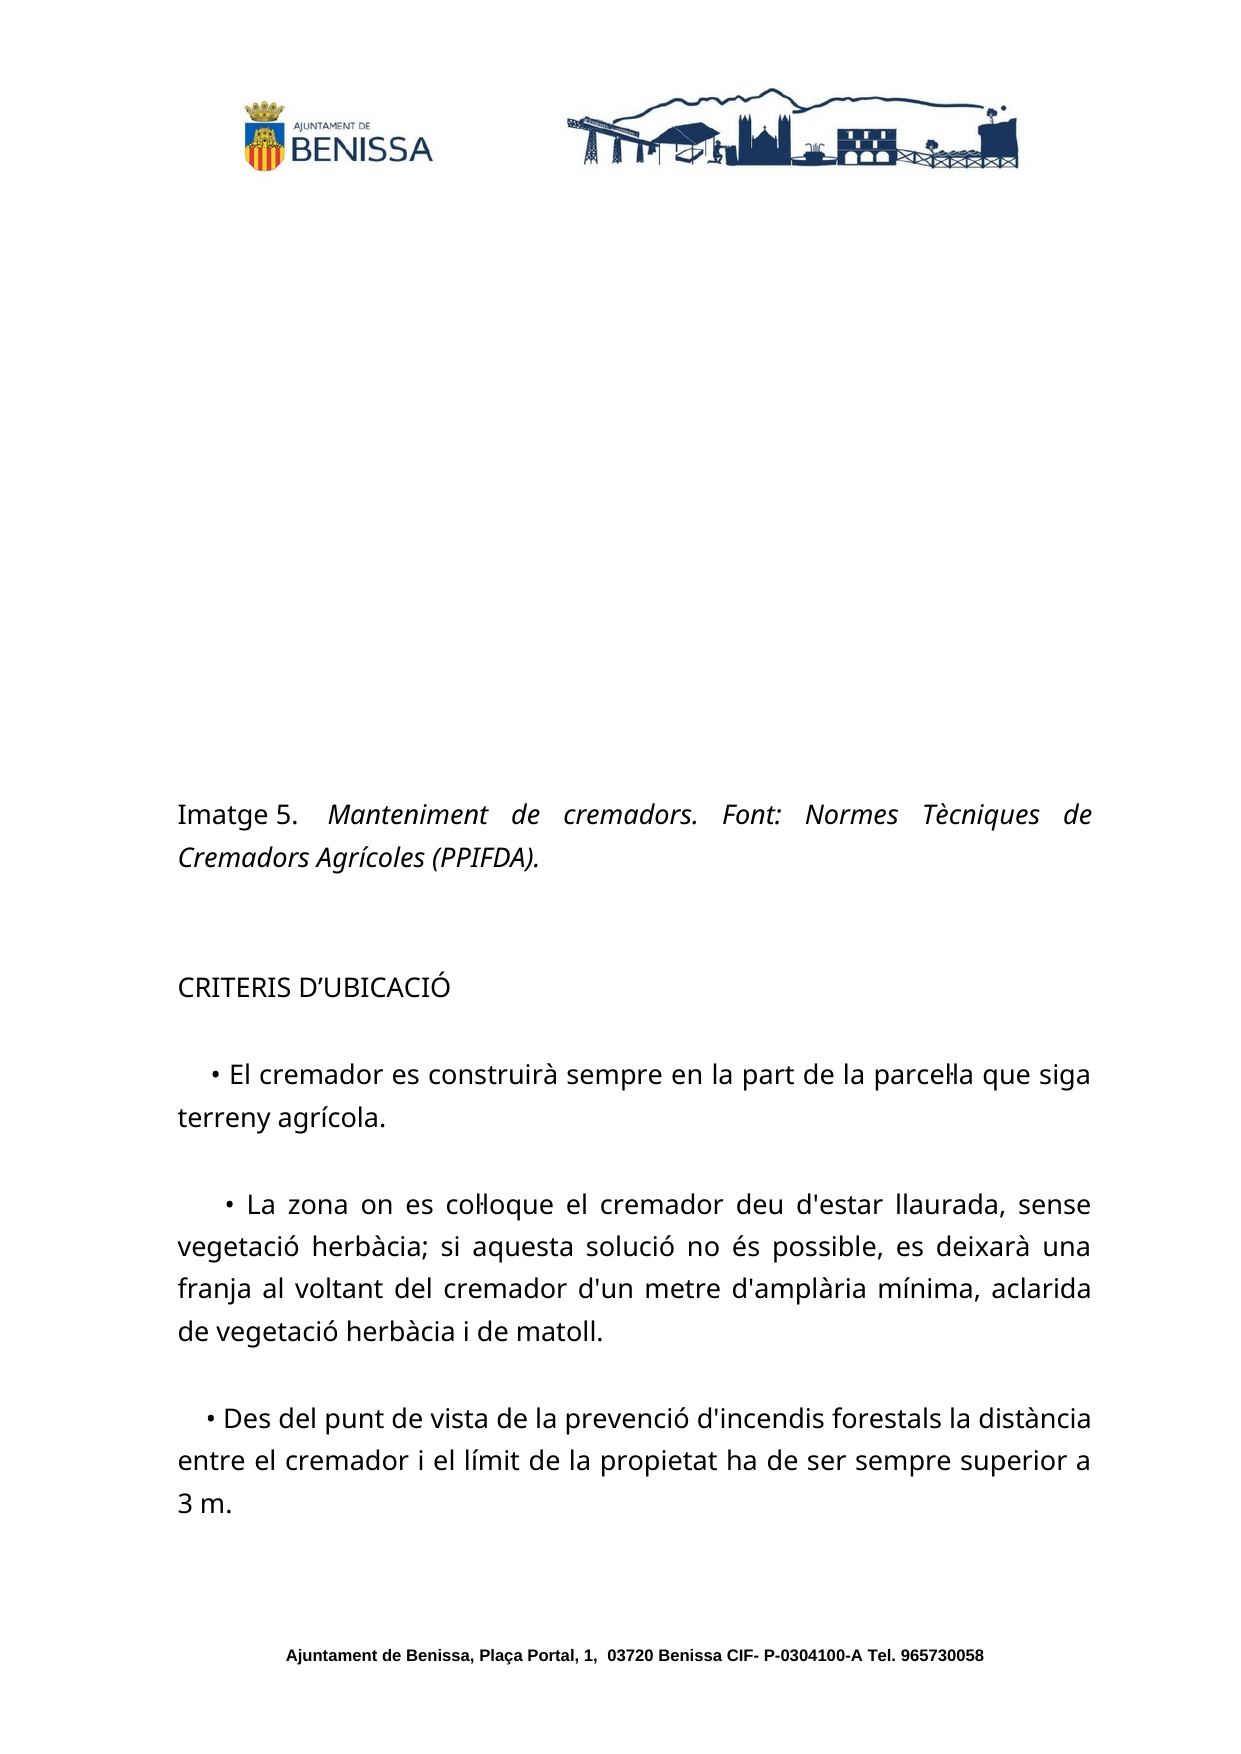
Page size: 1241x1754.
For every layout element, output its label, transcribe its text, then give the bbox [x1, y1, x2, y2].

text Imatge 5. Manteniment de cremadors. Font: Normes Tècniques de Cremadors Agrícoles (PPIFDA). [177, 796, 1093, 875]
text • La zona on es col·loque el cremador deu d'estar llaurada, sense vegetació herbàcia; si aquesta solució no és possible, es deixarà una franja al voltant del cremador d'un metre d'amplària mínima, aclarida de vegetació herbàcia i de matoll. [177, 1185, 1093, 1349]
text • Des del punt de vista de la prevenció d'incendis forestals la distància entre el cremador i el límit de la propietat ha de ser sempre superior a 3 m. [177, 1399, 1093, 1521]
text • El cremador es construirà sempre en la part de la parcel·la que siga terreny agrícola. [177, 1056, 1093, 1135]
text CRITERIS D’UBICACIÓ [177, 969, 1093, 1006]
picture [177, 55, 1112, 192]
